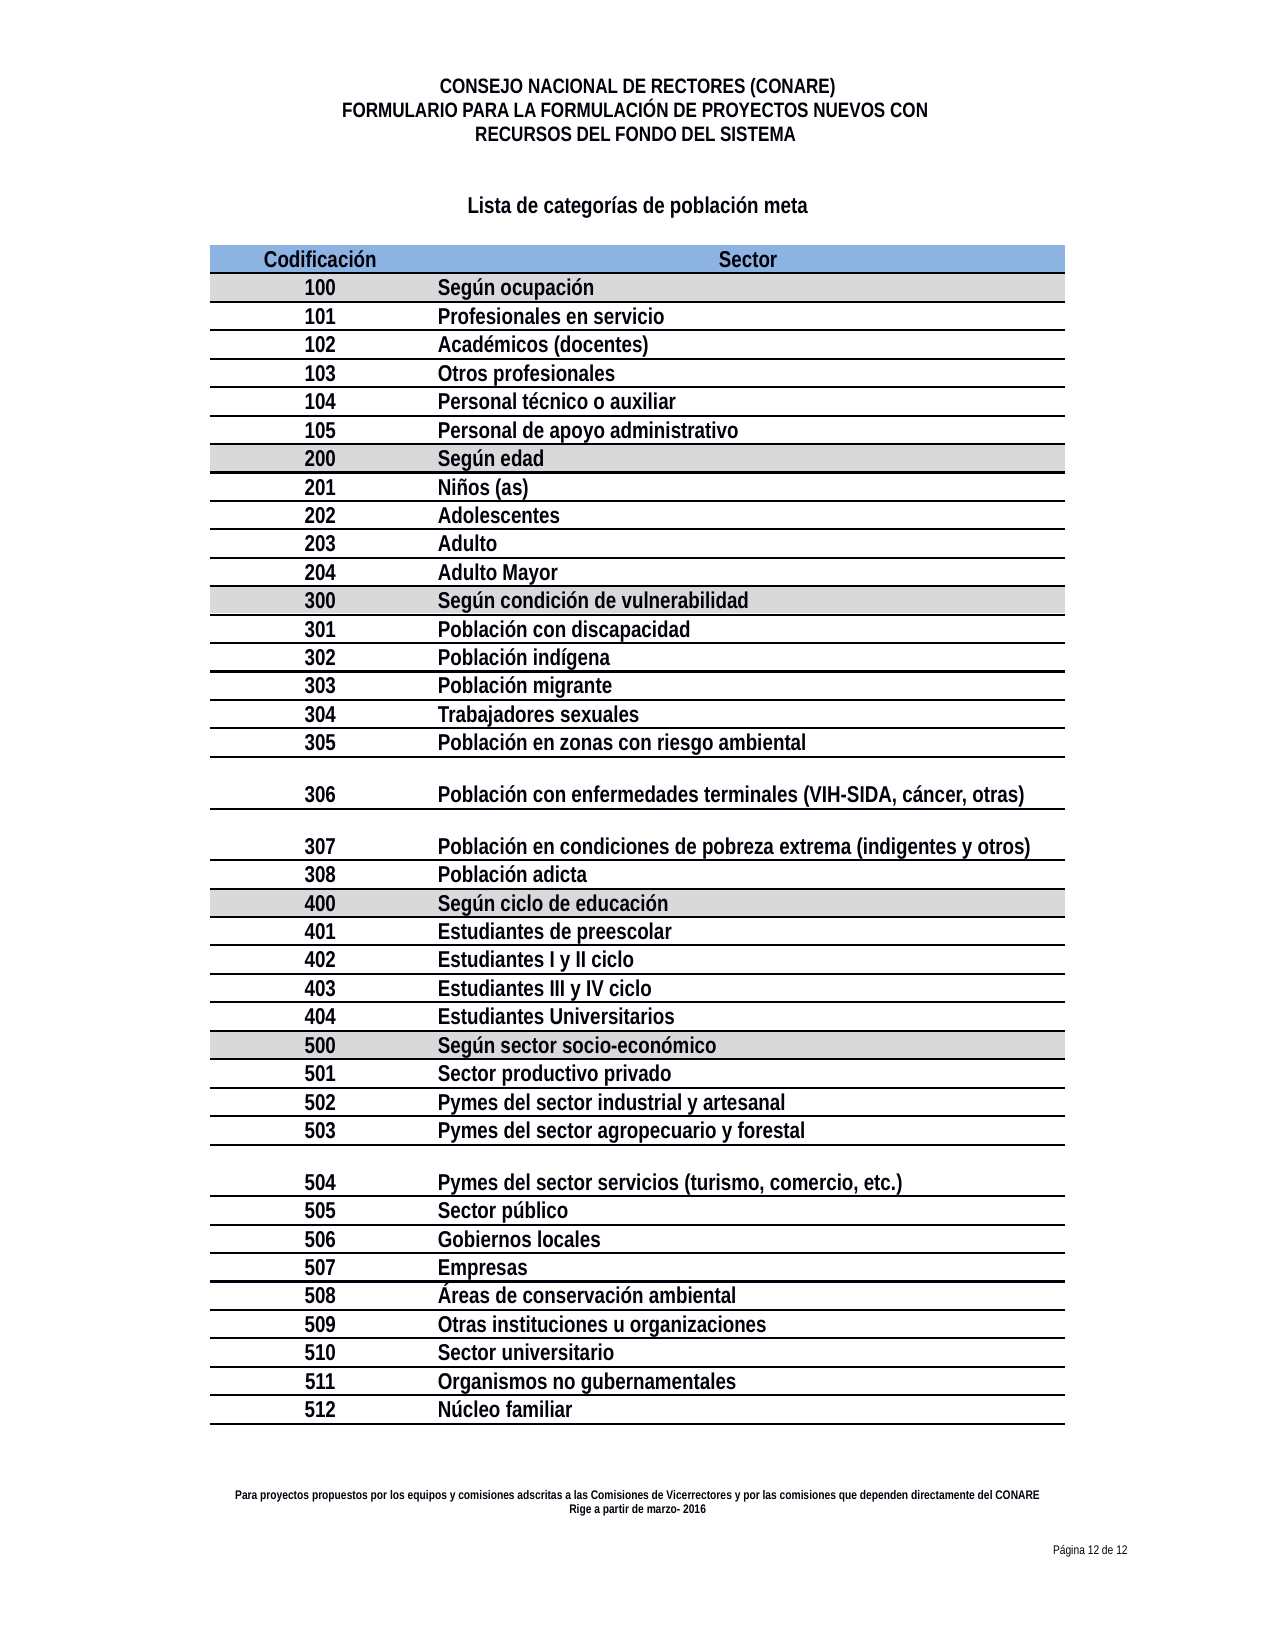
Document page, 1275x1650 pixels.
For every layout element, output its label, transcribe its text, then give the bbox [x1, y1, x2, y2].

table_cell Sector productivo privado [430, 1060, 1065, 1087]
table_cell Estudiantes I y II ciclo [430, 946, 1065, 973]
table_header Sector [430, 245, 1065, 272]
table_cell 400 [210, 890, 430, 916]
table_cell Población indígena [430, 644, 1065, 670]
table_cell 305 [210, 729, 430, 756]
table_cell 301 [210, 616, 430, 642]
table_cell Población en condiciones de pobreza extrema (indigentes y otros) [430, 810, 1065, 859]
table_cell Adulto Mayor [430, 559, 1065, 585]
table_cell 500 [210, 1032, 430, 1058]
table_cell 509 [210, 1311, 430, 1337]
table_cell 105 [210, 417, 430, 443]
table_cell 201 [210, 474, 430, 500]
table_cell Población adicta [430, 861, 1065, 887]
table_cell 502 [210, 1089, 430, 1115]
table_cell Pymes del sector agropecuario y forestal [430, 1117, 1065, 1143]
table_cell Estudiantes de preescolar [430, 918, 1065, 944]
table_cell 102 [210, 331, 430, 358]
table_cell Adulto [430, 530, 1065, 557]
table_cell Niños (as) [430, 474, 1065, 500]
table_cell 403 [210, 975, 430, 1001]
table_cell 402 [210, 946, 430, 973]
table_cell Profesionales en servicio [430, 303, 1065, 329]
table_cell Sector universitario [430, 1339, 1065, 1366]
table_cell Estudiantes III y IV ciclo [430, 975, 1065, 1001]
table_cell Población con enfermedades terminales (VIH-SIDA, cáncer, otras) [430, 758, 1065, 807]
text Lista de categorías de población meta [148, 192, 1127, 219]
table_cell Otros profesionales [430, 360, 1065, 386]
table_cell 404 [210, 1003, 430, 1030]
table_cell Población en zonas con riesgo ambiental [430, 729, 1065, 756]
table_cell Población migrante [430, 673, 1065, 699]
table_cell 506 [210, 1226, 430, 1252]
table_cell Pymes del sector servicios (turismo, comercio, etc.) [430, 1146, 1065, 1195]
table_cell Organismos no gubernamentales [430, 1368, 1065, 1394]
table_cell Personal técnico o auxiliar [430, 388, 1065, 414]
table_cell 511 [210, 1368, 430, 1394]
table_cell 503 [210, 1117, 430, 1143]
table_cell 101 [210, 303, 430, 329]
table_cell 504 [210, 1146, 430, 1195]
table_cell 308 [210, 861, 430, 887]
table_cell Según edad [430, 445, 1065, 471]
table_cell 204 [210, 559, 430, 585]
table_cell 303 [210, 673, 430, 699]
table_cell 100 [210, 274, 430, 301]
table_cell 202 [210, 502, 430, 528]
table_cell Pymes del sector industrial y artesanal [430, 1089, 1065, 1115]
table_cell Gobiernos locales [430, 1226, 1065, 1252]
table_cell Otras instituciones u organizaciones [430, 1311, 1065, 1337]
table_cell Adolescentes [430, 502, 1065, 528]
table_cell 512 [210, 1396, 430, 1423]
table_cell 510 [210, 1339, 430, 1366]
table_cell 103 [210, 360, 430, 386]
table_cell 203 [210, 530, 430, 557]
table_cell 507 [210, 1254, 430, 1280]
table_cell 200 [210, 445, 430, 471]
table_cell Académicos (docentes) [430, 331, 1065, 358]
table_cell 304 [210, 701, 430, 727]
table_cell 501 [210, 1060, 430, 1087]
table_cell Áreas de conservación ambiental [430, 1283, 1065, 1309]
table_cell Según ocupación [430, 274, 1065, 301]
table_cell 401 [210, 918, 430, 944]
table_cell Empresas [430, 1254, 1065, 1280]
table_cell Trabajadores sexuales [430, 701, 1065, 727]
table_cell Según ciclo de educación [430, 890, 1065, 916]
table_cell Según sector socio-económico [430, 1032, 1065, 1058]
table_cell Personal de apoyo administrativo [430, 417, 1065, 443]
table_header Codificación [210, 245, 430, 272]
table_cell Núcleo familiar [430, 1396, 1065, 1423]
table_cell Según condición de vulnerabilidad [430, 587, 1065, 613]
table_cell Estudiantes Universitarios [430, 1003, 1065, 1030]
table_cell 307 [210, 810, 430, 859]
table_cell Población con discapacidad [430, 616, 1065, 642]
table_cell 104 [210, 388, 430, 414]
table_cell Sector público [430, 1197, 1065, 1223]
table_cell 505 [210, 1197, 430, 1223]
table_cell 302 [210, 644, 430, 670]
table_cell 306 [210, 758, 430, 807]
table_cell 300 [210, 587, 430, 613]
table_cell 508 [210, 1283, 430, 1309]
